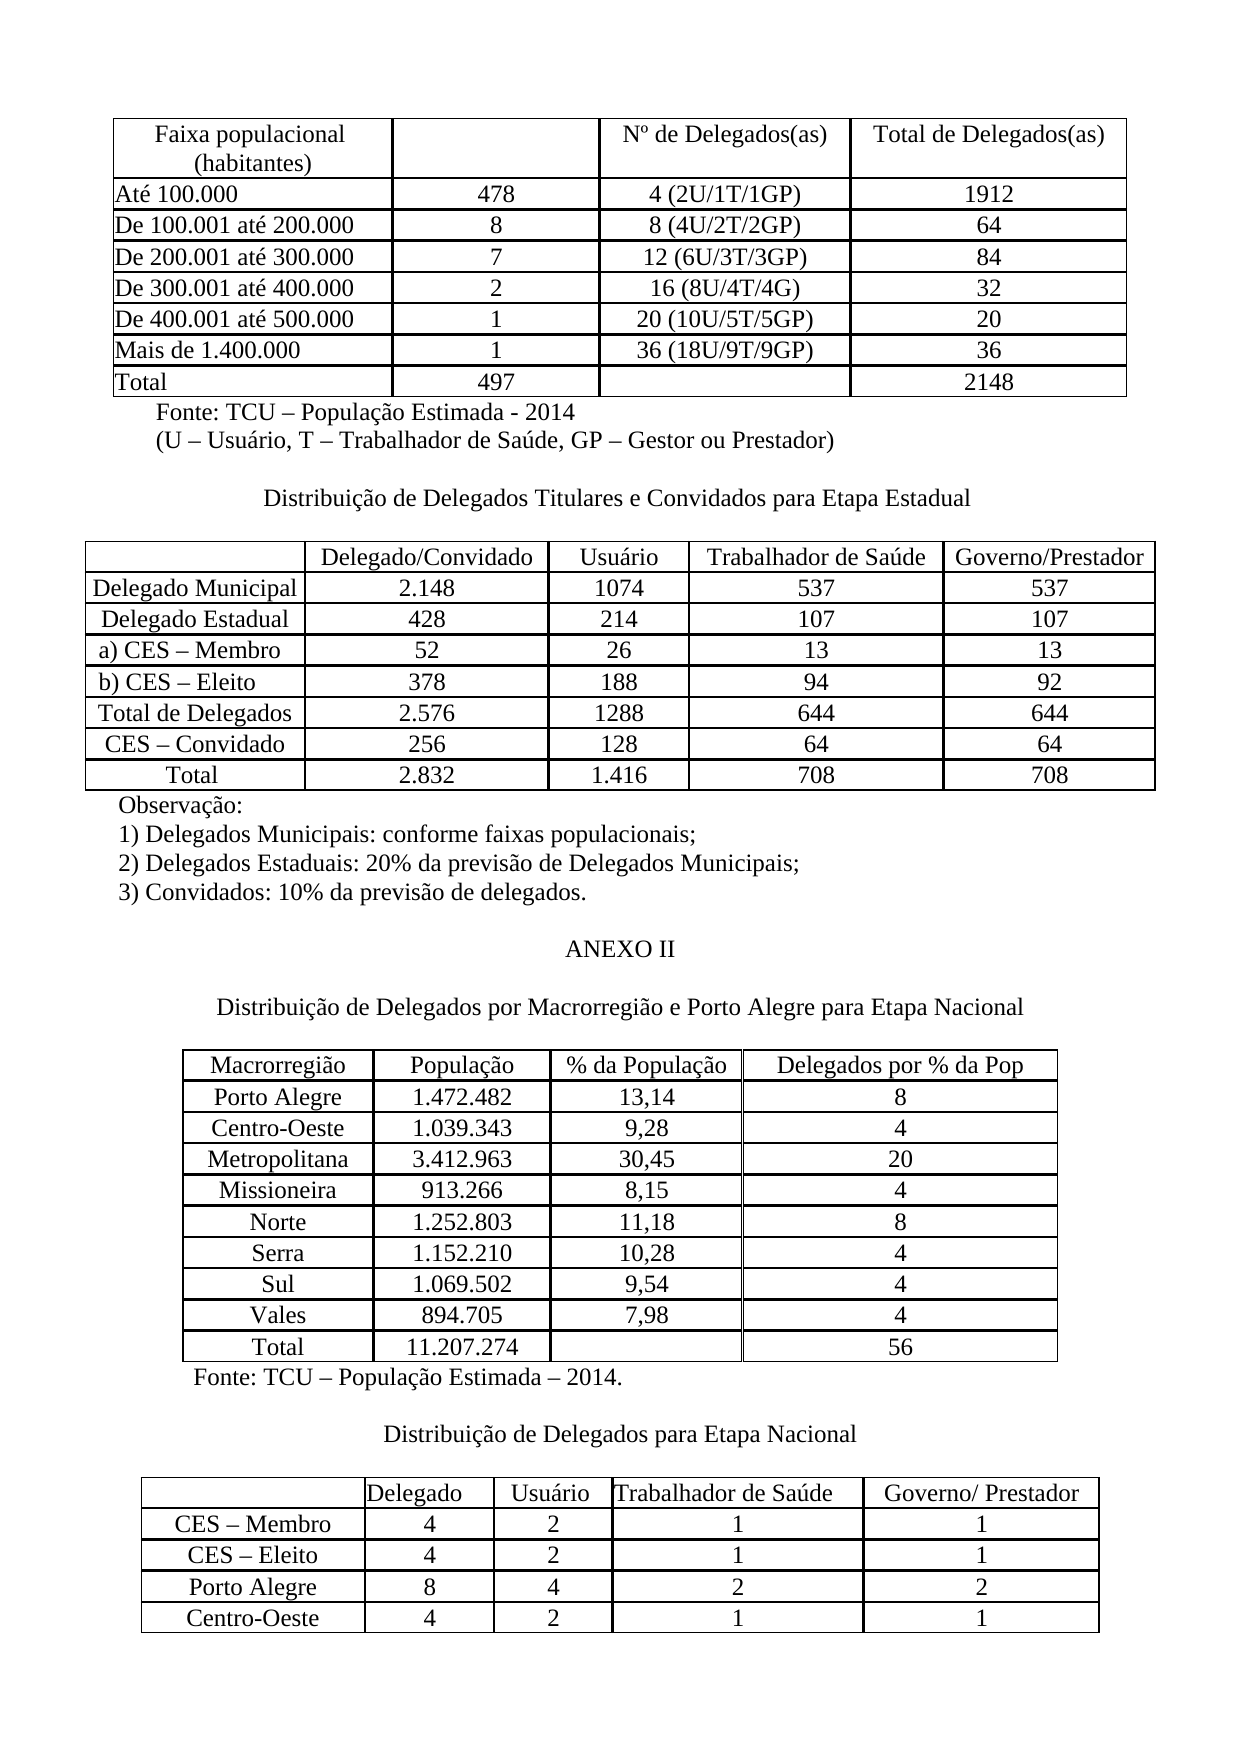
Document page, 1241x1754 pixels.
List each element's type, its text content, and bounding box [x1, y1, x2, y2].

table_cell 128 [550, 729, 688, 758]
table_header População [375, 1051, 549, 1079]
table_cell 13,14 [552, 1082, 741, 1111]
table_cell 13 [690, 636, 942, 664]
text 2) Delegados Estaduais: 20% da previsão de Delegados Municipais; [118, 848, 1122, 877]
table_cell Delegado Estadual [86, 604, 304, 633]
table_cell 4 [366, 1509, 493, 1538]
table_cell Serra [184, 1238, 372, 1267]
table_cell Metropolitana [184, 1144, 372, 1173]
text Distribuição de Delegados para Etapa Nacional [118, 1419, 1122, 1448]
table_cell Total [184, 1332, 372, 1361]
table_cell 2.832 [306, 761, 547, 789]
table_cell 2148 [852, 367, 1126, 396]
table_header % da População [552, 1051, 741, 1079]
table_cell 4 [744, 1176, 1057, 1204]
table_cell Norte [184, 1207, 372, 1236]
table_header Nº de Delegados(as) [601, 119, 849, 177]
text ANEXO II [118, 934, 1122, 963]
text Fonte: TCU – População Estimada - 2014 [118, 397, 1122, 426]
table_cell 3.412.963 [375, 1144, 549, 1173]
table_cell 10,28 [552, 1238, 741, 1267]
table_header [86, 542, 304, 571]
table_cell De 100.001 até 200.000 [114, 211, 391, 239]
table_cell 94 [690, 667, 942, 696]
table_cell 1288 [550, 698, 688, 727]
table_cell 7,98 [552, 1301, 741, 1329]
table_cell 4 [366, 1541, 493, 1569]
table_cell 8,15 [552, 1176, 741, 1204]
table_cell [552, 1332, 741, 1361]
table_header Governo/ Prestador [865, 1478, 1098, 1507]
table_cell De 200.001 até 300.000 [114, 242, 391, 271]
table_cell Mais de 1.400.000 [114, 336, 391, 364]
table_cell 13 [945, 636, 1154, 664]
table_cell 4 [744, 1269, 1057, 1298]
table_cell 20 [744, 1144, 1057, 1173]
table_header Trabalhador de Saúde [614, 1478, 862, 1507]
table_cell 64 [945, 729, 1154, 758]
table_header Usuário [550, 542, 688, 571]
table_cell 36 [852, 336, 1126, 364]
table_cell 11.207.274 [375, 1332, 549, 1361]
table_cell 36 (18U/9T/9GP) [601, 336, 849, 364]
table_cell 11,18 [552, 1207, 741, 1236]
table_cell 84 [852, 242, 1126, 271]
table_cell 9,54 [552, 1269, 741, 1298]
table_header [142, 1478, 364, 1507]
table_cell 4 (2U/1T/1GP) [601, 179, 849, 208]
table_cell 1 [614, 1603, 862, 1632]
table_cell De 400.001 até 500.000 [114, 304, 391, 333]
table_cell Porto Alegre [184, 1082, 372, 1111]
table_cell 256 [306, 729, 547, 758]
table_cell 1912 [852, 179, 1126, 208]
table_cell Total de Delegados [86, 698, 304, 727]
table_cell 894.705 [375, 1301, 549, 1329]
table_cell Porto Alegre [142, 1572, 364, 1601]
table_cell 30,45 [552, 1144, 741, 1173]
table_cell 8 [366, 1572, 493, 1601]
table_cell 1.252.803 [375, 1207, 549, 1236]
table_cell Centro-Oeste [142, 1603, 364, 1632]
table_cell Missioneira [184, 1176, 372, 1204]
table_cell 2 [865, 1572, 1098, 1601]
table_cell 2 [495, 1541, 611, 1569]
table_cell 4 [495, 1572, 611, 1601]
table_cell 644 [690, 698, 942, 727]
table_header Macrorregião [184, 1051, 372, 1079]
table_header Usuário [495, 1478, 611, 1507]
text Distribuição de Delegados Titulares e Convidados para Etapa Estadual [118, 483, 1122, 512]
text Observação: [118, 791, 1122, 819]
table_cell 537 [945, 573, 1154, 602]
table_cell 4 [744, 1238, 1057, 1267]
table_cell 428 [306, 604, 547, 633]
table_cell 20 (10U/5T/5GP) [601, 304, 849, 333]
table_cell 1 [865, 1541, 1098, 1569]
table_cell 2 [394, 273, 598, 302]
table_cell 4 [366, 1603, 493, 1632]
table_cell 1.152.210 [375, 1238, 549, 1267]
table_cell 16 (8U/4T/4G) [601, 273, 849, 302]
text (U – Usuário, T – Trabalhador de Saúde, GP – Gestor ou Prestador) [118, 426, 1122, 454]
table_cell Total [114, 367, 391, 396]
table_cell Vales [184, 1301, 372, 1329]
table_cell 56 [744, 1332, 1057, 1361]
table_header Delegado [366, 1478, 493, 1507]
table_cell 8 [744, 1082, 1057, 1111]
table_cell 2 [495, 1603, 611, 1632]
table_cell 2 [495, 1509, 611, 1538]
table_header Delegado/Convidado [306, 542, 547, 571]
table_cell 708 [690, 761, 942, 789]
table_cell 1 [614, 1509, 862, 1538]
table_cell 1074 [550, 573, 688, 602]
table_cell 8 [394, 211, 598, 239]
table_cell Sul [184, 1269, 372, 1298]
table_cell a) CES – Membro [86, 636, 304, 664]
table_cell 64 [852, 211, 1126, 239]
table_cell 1.416 [550, 761, 688, 789]
text Fonte: TCU – População Estimada – 2014. [118, 1362, 1122, 1391]
table_cell 64 [690, 729, 942, 758]
table_cell 1 [614, 1541, 862, 1569]
table_cell 26 [550, 636, 688, 664]
table_cell 9,28 [552, 1113, 741, 1142]
table_cell 913.266 [375, 1176, 549, 1204]
table_header Delegados por % da Pop [744, 1051, 1057, 1079]
table_cell 92 [945, 667, 1154, 696]
table_cell b) CES – Eleito [86, 667, 304, 696]
table_header Faixa populacional (habitantes) [114, 119, 391, 177]
table_cell CES – Convidado [86, 729, 304, 758]
table_cell Total [86, 761, 304, 789]
table_cell [601, 367, 849, 396]
table_cell 32 [852, 273, 1126, 302]
table_cell 644 [945, 698, 1154, 727]
table_cell 8 [744, 1207, 1057, 1236]
table_header [394, 119, 598, 177]
table_cell 1.069.502 [375, 1269, 549, 1298]
table_cell 2.576 [306, 698, 547, 727]
text 3) Convidados: 10% da previsão de delegados. [118, 877, 1122, 906]
table_cell CES – Eleito [142, 1541, 364, 1569]
table_cell Até 100.000 [114, 179, 391, 208]
table_cell 1 [865, 1509, 1098, 1538]
table_cell 537 [690, 573, 942, 602]
table_cell 12 (6U/3T/3GP) [601, 242, 849, 271]
table_cell 2 [614, 1572, 862, 1601]
table_cell 708 [945, 761, 1154, 789]
text Distribuição de Delegados por Macrorregião e Porto Alegre para Etapa Nacional [118, 992, 1122, 1021]
table_cell 1 [394, 304, 598, 333]
table_cell 107 [690, 604, 942, 633]
table_cell 1 [865, 1603, 1098, 1632]
table_cell 20 [852, 304, 1126, 333]
table_cell Delegado Municipal [86, 573, 304, 602]
table_cell De 300.001 até 400.000 [114, 273, 391, 302]
text 1) Delegados Municipais: conforme faixas populacionais; [118, 819, 1122, 848]
table_cell CES – Membro [142, 1509, 364, 1538]
table_cell Centro-Oeste [184, 1113, 372, 1142]
table_header Total de Delegados(as) [852, 119, 1126, 177]
table_cell 52 [306, 636, 547, 664]
table_cell 2.148 [306, 573, 547, 602]
table_cell 107 [945, 604, 1154, 633]
table_cell 1 [394, 336, 598, 364]
table_header Governo/Prestador [945, 542, 1154, 571]
table_header Trabalhador de Saúde [690, 542, 942, 571]
table_cell 497 [394, 367, 598, 396]
table_cell 4 [744, 1301, 1057, 1329]
table_cell 1.472.482 [375, 1082, 549, 1111]
table_cell 8 (4U/2T/2GP) [601, 211, 849, 239]
table_cell 214 [550, 604, 688, 633]
table_cell 478 [394, 179, 598, 208]
table_cell 1.039.343 [375, 1113, 549, 1142]
table_cell 7 [394, 242, 598, 271]
table_cell 378 [306, 667, 547, 696]
table_cell 188 [550, 667, 688, 696]
table_cell 4 [744, 1113, 1057, 1142]
